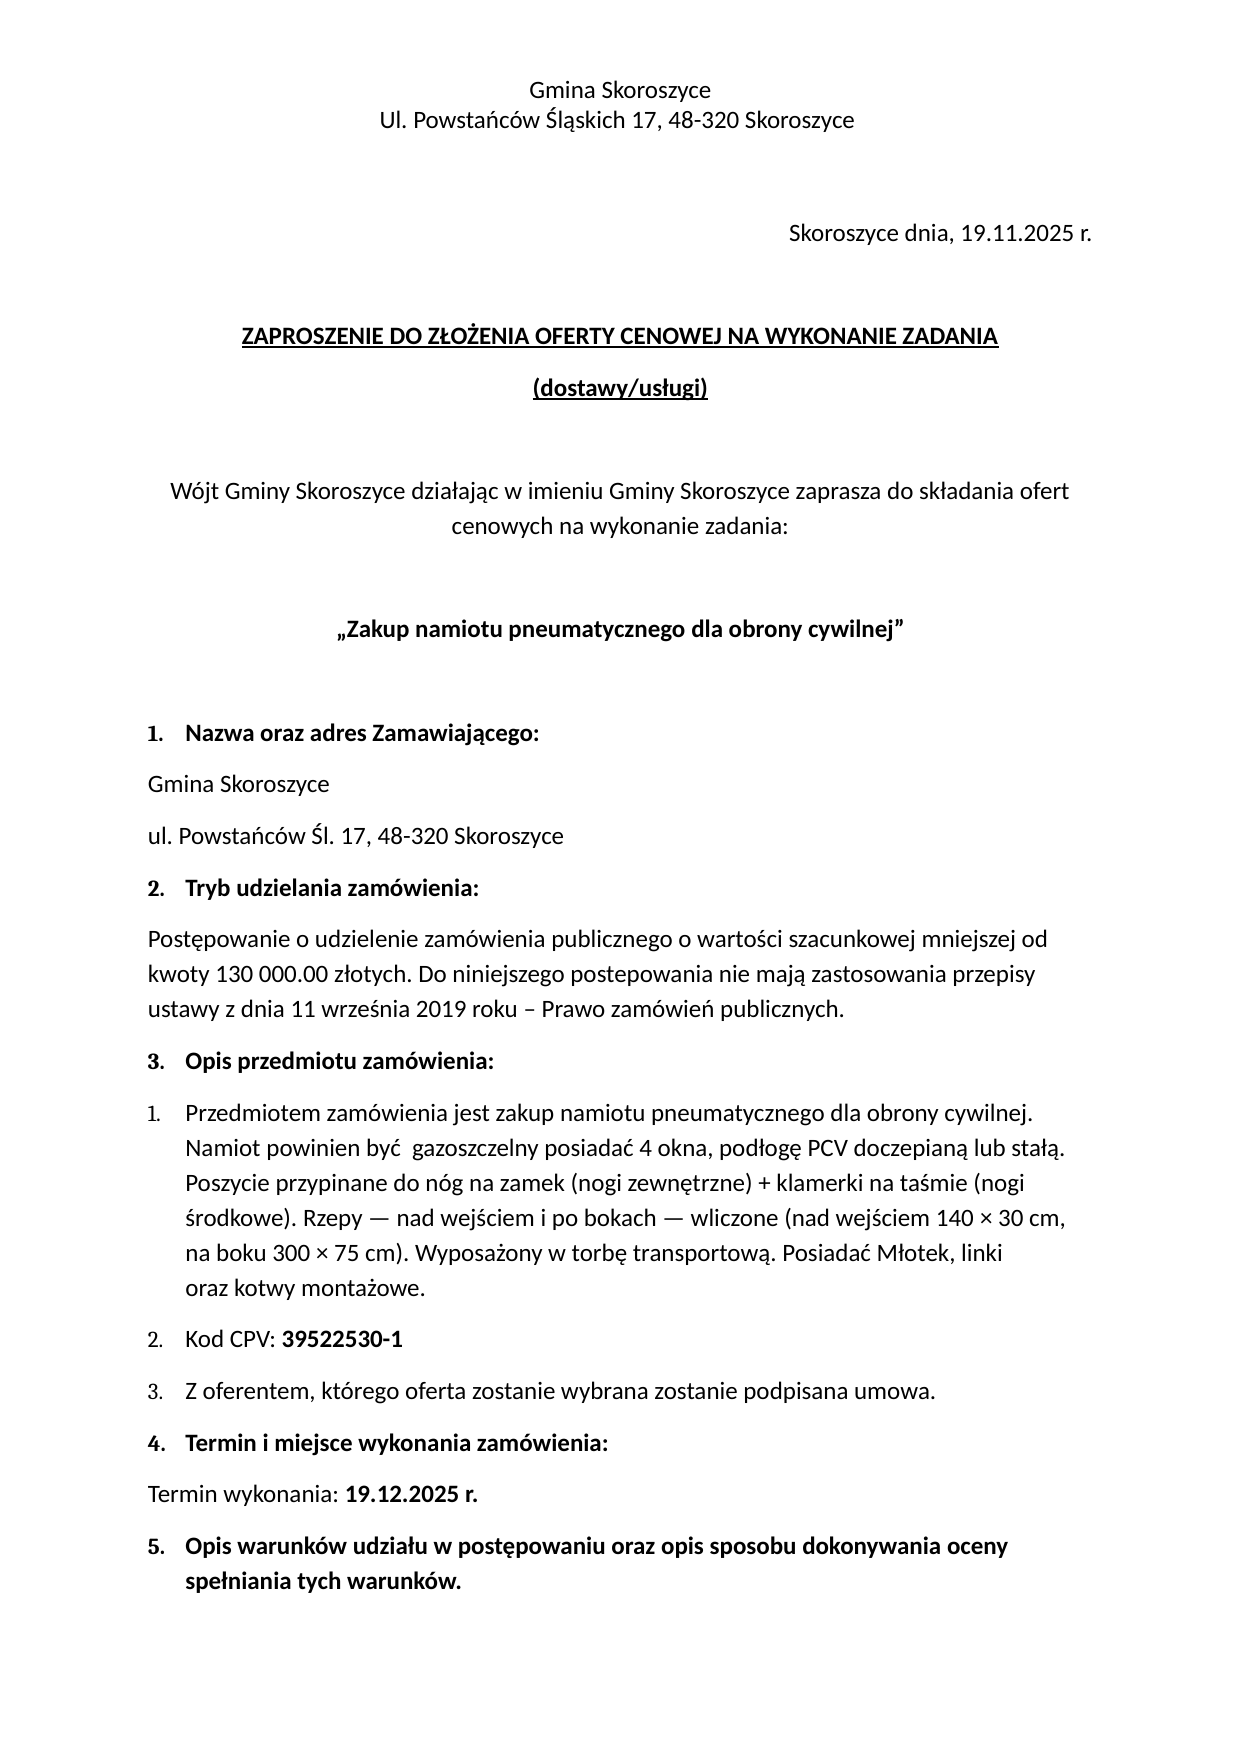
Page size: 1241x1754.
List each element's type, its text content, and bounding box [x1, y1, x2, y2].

text ul. Powstańców Śl. 17, 48-320 Skoroszyce [148, 820, 1093, 851]
list Termin i miejsce wykonania zamówienia: [148, 1427, 1093, 1457]
list Tryb udzielania zamówienia: [148, 872, 1093, 902]
list Przedmiotem zamówienia jest zakup namiotu pneumatycznego dla obrony cywilnej. Namiot powinien być gazoszczelny posiadać 4 okna, podłogę PCV doczepianą lub stałą. Poszycie przypinane do nóg na zamek (nogi zewnętrzne) + klamerki na taśmie (nogi środkowe). Rzepy — nad wejściem i po bokach — wliczone (nad wejściem 140 × 30 cm, na boku 300 × 75 cm). Wyposażony w torbę transportową. Posiadać Młotek, linki oraz kotwy montażowe. [148, 1097, 1093, 1302]
text Skoroszyce dnia, 19.11.2025 r. [148, 217, 1093, 247]
list Kod CPV: 39522530-1 [148, 1324, 1093, 1354]
list Opis warunków udziału w postępowaniu oraz opis sposobu dokonywania oceny spełniania tych warunków. [148, 1530, 1093, 1596]
list Opis przedmiotu zamówienia: [148, 1045, 1093, 1076]
text Gmina Skoroszyce [148, 769, 1093, 799]
text Wójt Gminy Skoroszyce działając w imieniu Gminy Skoroszyce zaprasza do składania ofert cenowych na wykonanie zadania: [148, 475, 1093, 541]
text Postępowanie o udzielenie zamówienia publicznego o wartości szacunkowej mniejszej od kwoty 130 000.00 złotych. Do niniejszego postepowania nie mają zastosowania przepisy ustawy z dnia 11 września 2019 roku – Prawo zamówień publicznych. [148, 924, 1093, 1024]
list Z oferentem, którego oferta zostanie wybrana zostanie podpisana umowa. [148, 1375, 1093, 1406]
list Nazwa oraz adres Zamawiającego: [148, 717, 1093, 747]
text ZAPROSZENIE DO ZŁOŻENIA OFERTY CENOWEJ NA WYKONANIE ZADANIA [148, 320, 1093, 351]
text Termin wykonania: 19.12.2025 r. [148, 1479, 1093, 1509]
text „Zakup namiotu pneumatycznego dla obrony cywilnej” [148, 614, 1093, 644]
text (dostawy/usługi) [148, 372, 1093, 402]
